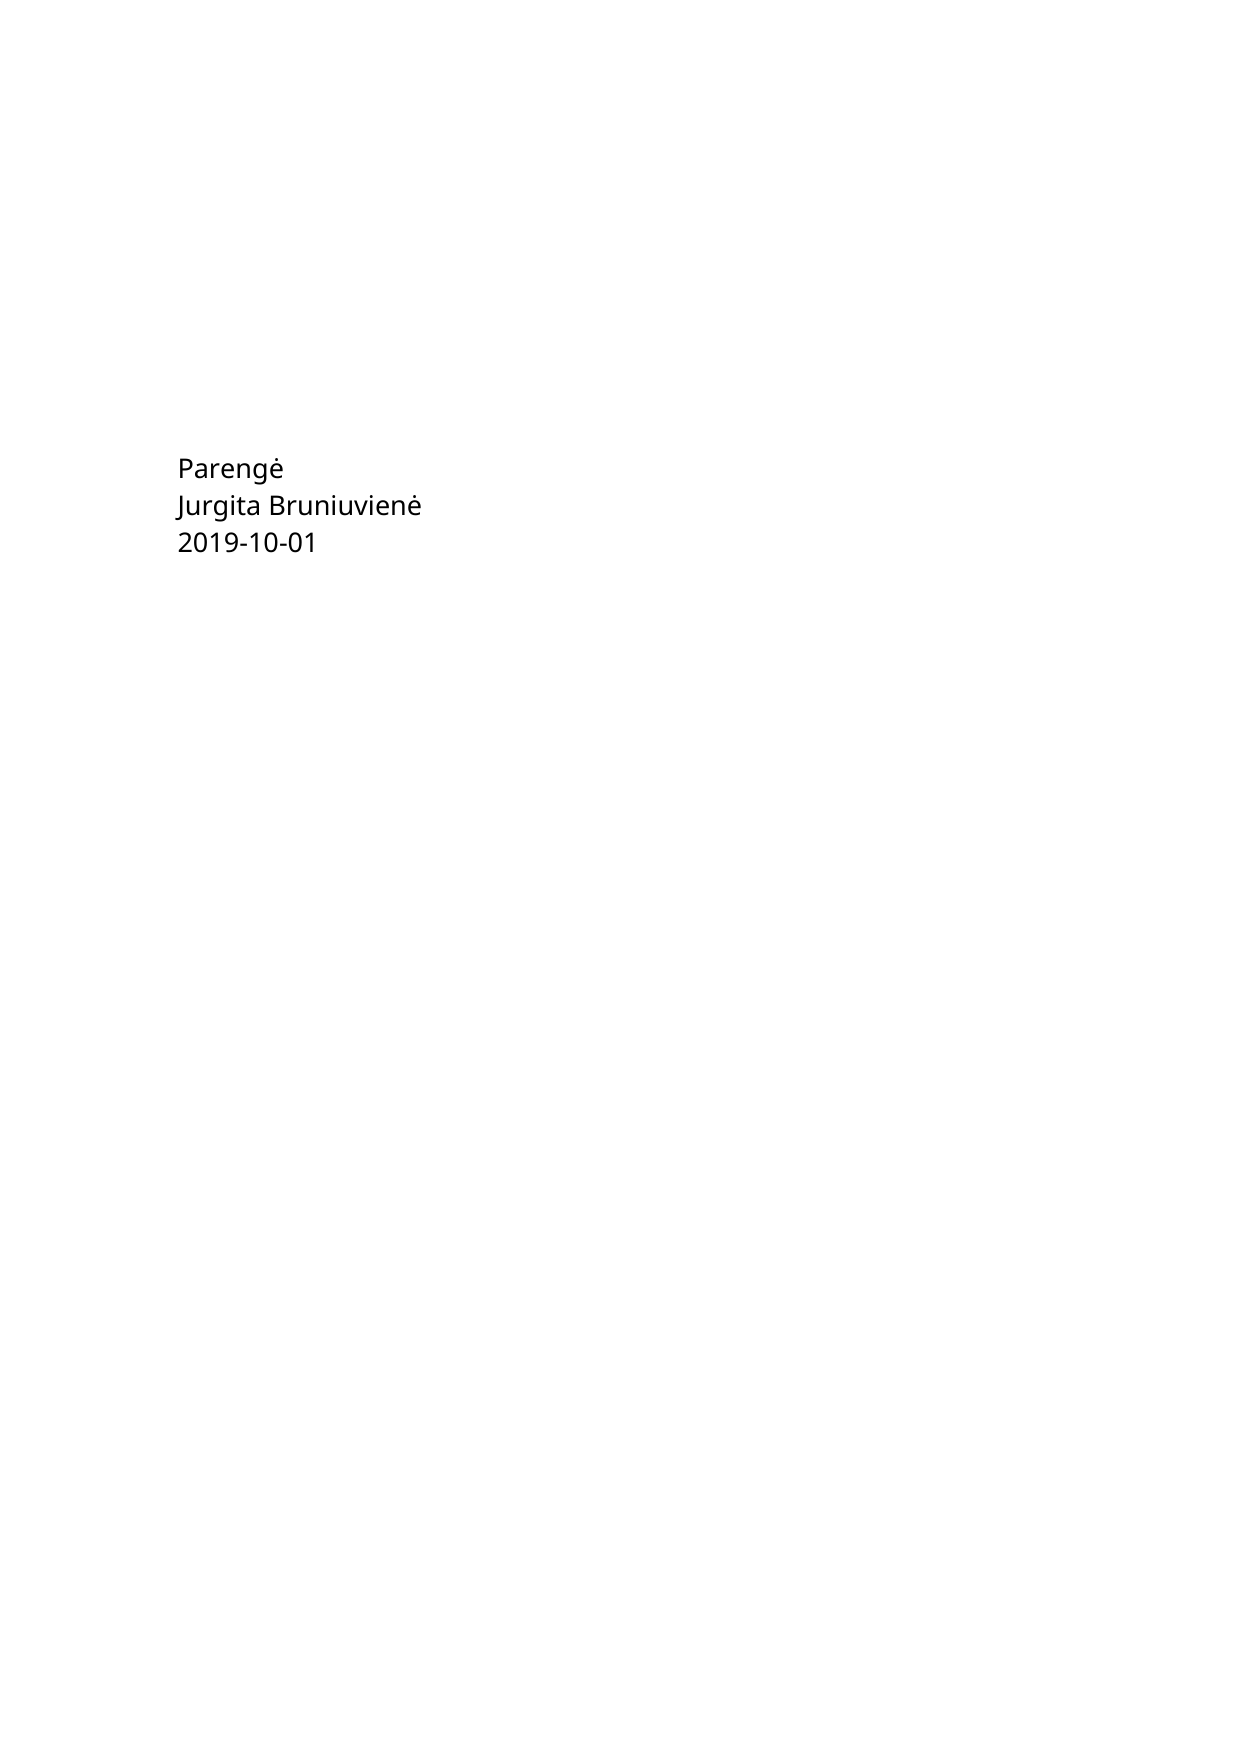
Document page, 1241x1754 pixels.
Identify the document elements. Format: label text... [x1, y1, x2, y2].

text Jurgita Bruniuvienė [177, 487, 1181, 524]
text Parengė [177, 450, 1181, 487]
text 2019-10-01 [177, 524, 1181, 561]
